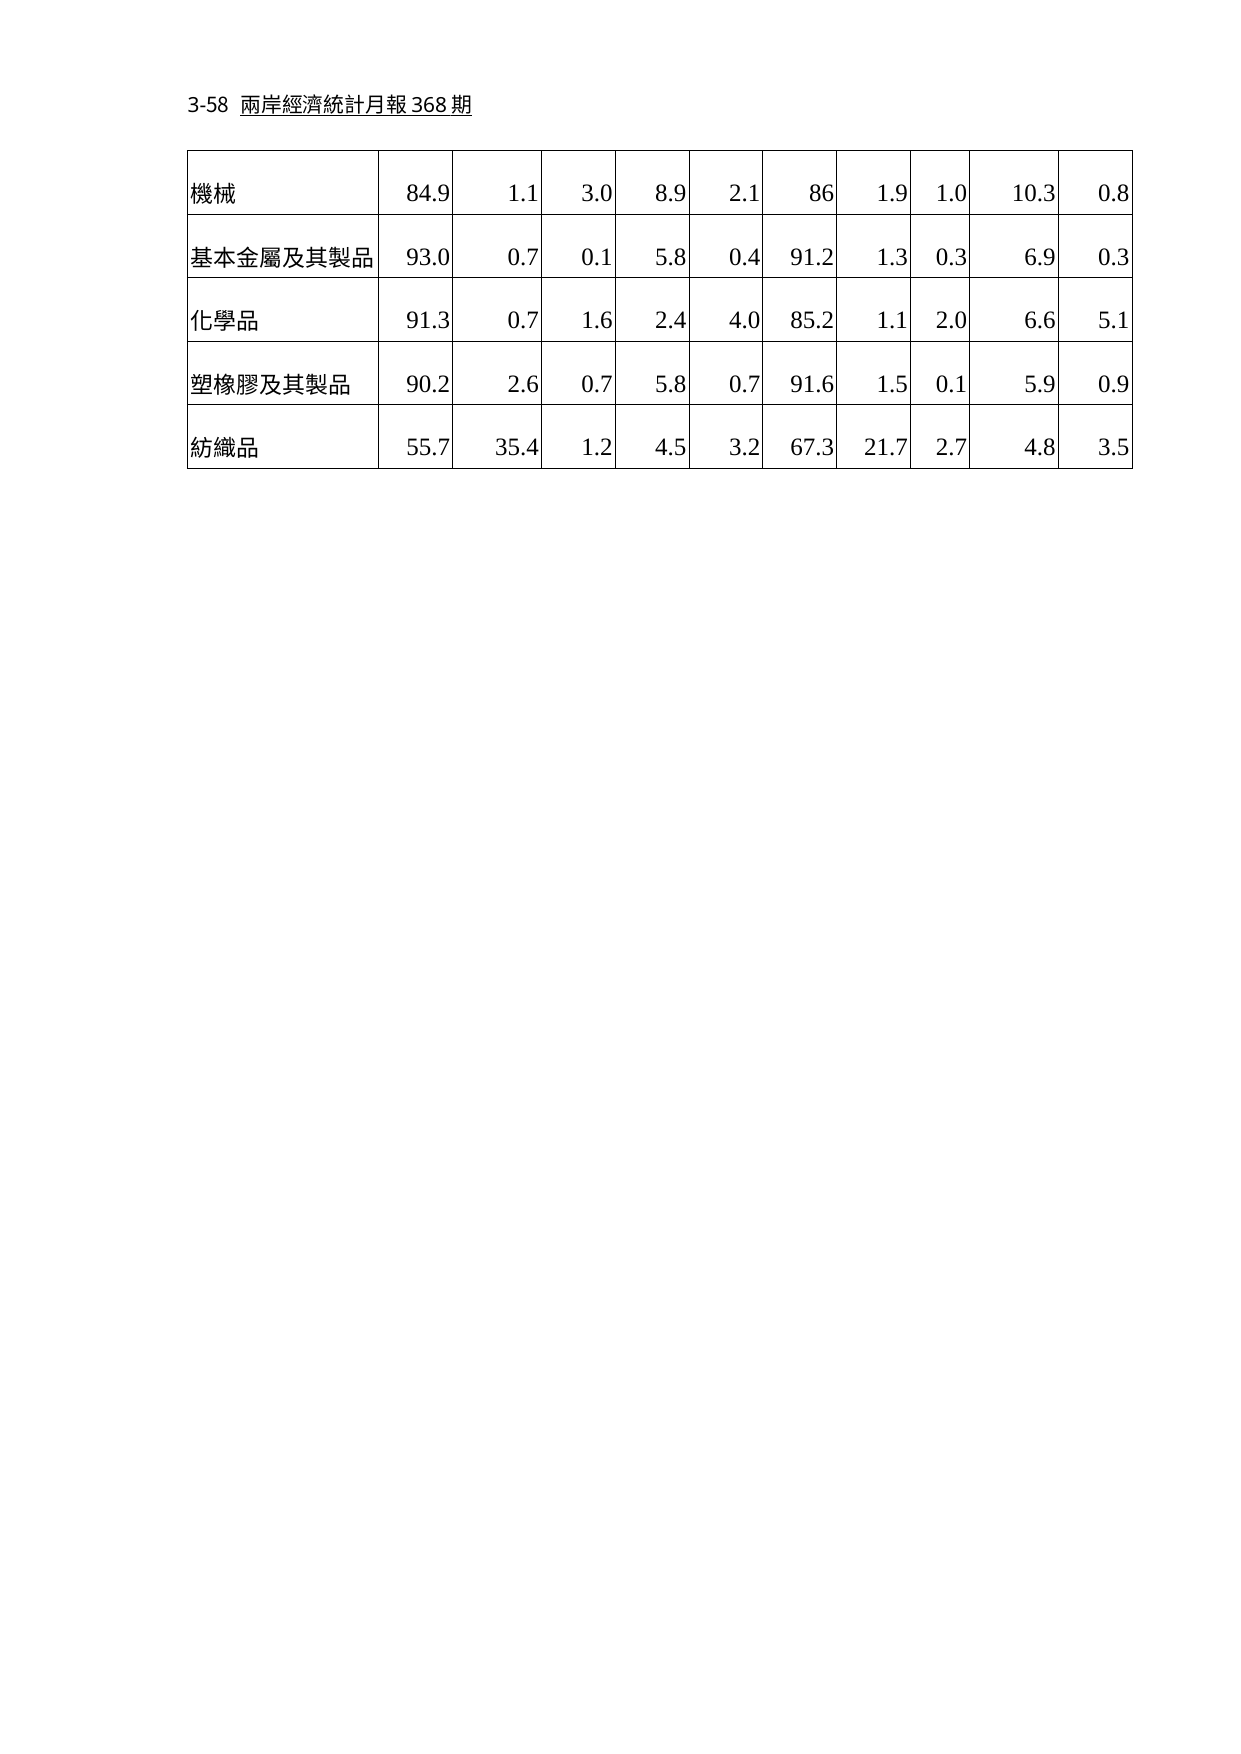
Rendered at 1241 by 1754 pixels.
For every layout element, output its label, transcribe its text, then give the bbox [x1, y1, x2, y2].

table_cell 0.9 [1059, 342, 1132, 404]
table_cell 3.0 [542, 151, 615, 213]
table_cell 8.9 [616, 151, 689, 213]
table_cell 4.0 [690, 278, 762, 341]
table_cell 1.6 [542, 278, 615, 341]
table_cell 基本金屬及其製品 [188, 215, 378, 277]
table_cell 6.6 [970, 278, 1058, 341]
table_cell 5.8 [616, 342, 689, 404]
table_cell 0.7 [453, 278, 541, 341]
table_cell 0.1 [911, 342, 969, 404]
table_cell 67.3 [763, 405, 836, 468]
table_cell 0.3 [1059, 215, 1132, 277]
table_cell 0.8 [1059, 151, 1132, 213]
table_cell 85.2 [763, 278, 836, 341]
table_cell 0.3 [911, 215, 969, 277]
table_cell 6.9 [970, 215, 1058, 277]
table_cell 2.4 [616, 278, 689, 341]
table_cell 21.7 [837, 405, 910, 468]
table_cell 3.2 [690, 405, 762, 468]
table_cell 91.2 [763, 215, 836, 277]
table_cell 10.3 [970, 151, 1058, 213]
table_cell 5.8 [616, 215, 689, 277]
table_cell 84.9 [379, 151, 452, 213]
table_cell 0.7 [453, 215, 541, 277]
table_cell 1.9 [837, 151, 910, 213]
table_cell 機械 [188, 151, 378, 213]
table_cell 5.9 [970, 342, 1058, 404]
table_cell 3.5 [1059, 405, 1132, 468]
table_cell 4.8 [970, 405, 1058, 468]
table_cell 2.1 [690, 151, 762, 213]
table_cell 2.0 [911, 278, 969, 341]
table_cell 93.0 [379, 215, 452, 277]
table_cell 2.6 [453, 342, 541, 404]
table_cell 86 [763, 151, 836, 213]
table_cell 55.7 [379, 405, 452, 468]
table_cell 5.1 [1059, 278, 1132, 341]
table_cell 紡織品 [188, 405, 378, 468]
table_cell 91.3 [379, 278, 452, 341]
table_cell 0.4 [690, 215, 762, 277]
table_cell 0.7 [690, 342, 762, 404]
table_cell 91.6 [763, 342, 836, 404]
table_cell 1.0 [911, 151, 969, 213]
table_cell 化學品 [188, 278, 378, 341]
table_cell 35.4 [453, 405, 541, 468]
table_cell 0.7 [542, 342, 615, 404]
table_cell 1.2 [542, 405, 615, 468]
table_cell 塑橡膠及其製品 [188, 342, 378, 404]
table_cell 4.5 [616, 405, 689, 468]
table_cell 90.2 [379, 342, 452, 404]
table_cell 1.1 [453, 151, 541, 213]
table_cell 1.1 [837, 278, 910, 341]
table_cell 2.7 [911, 405, 969, 468]
table_cell 1.3 [837, 215, 910, 277]
table_cell 0.1 [542, 215, 615, 277]
table_cell 1.5 [837, 342, 910, 404]
